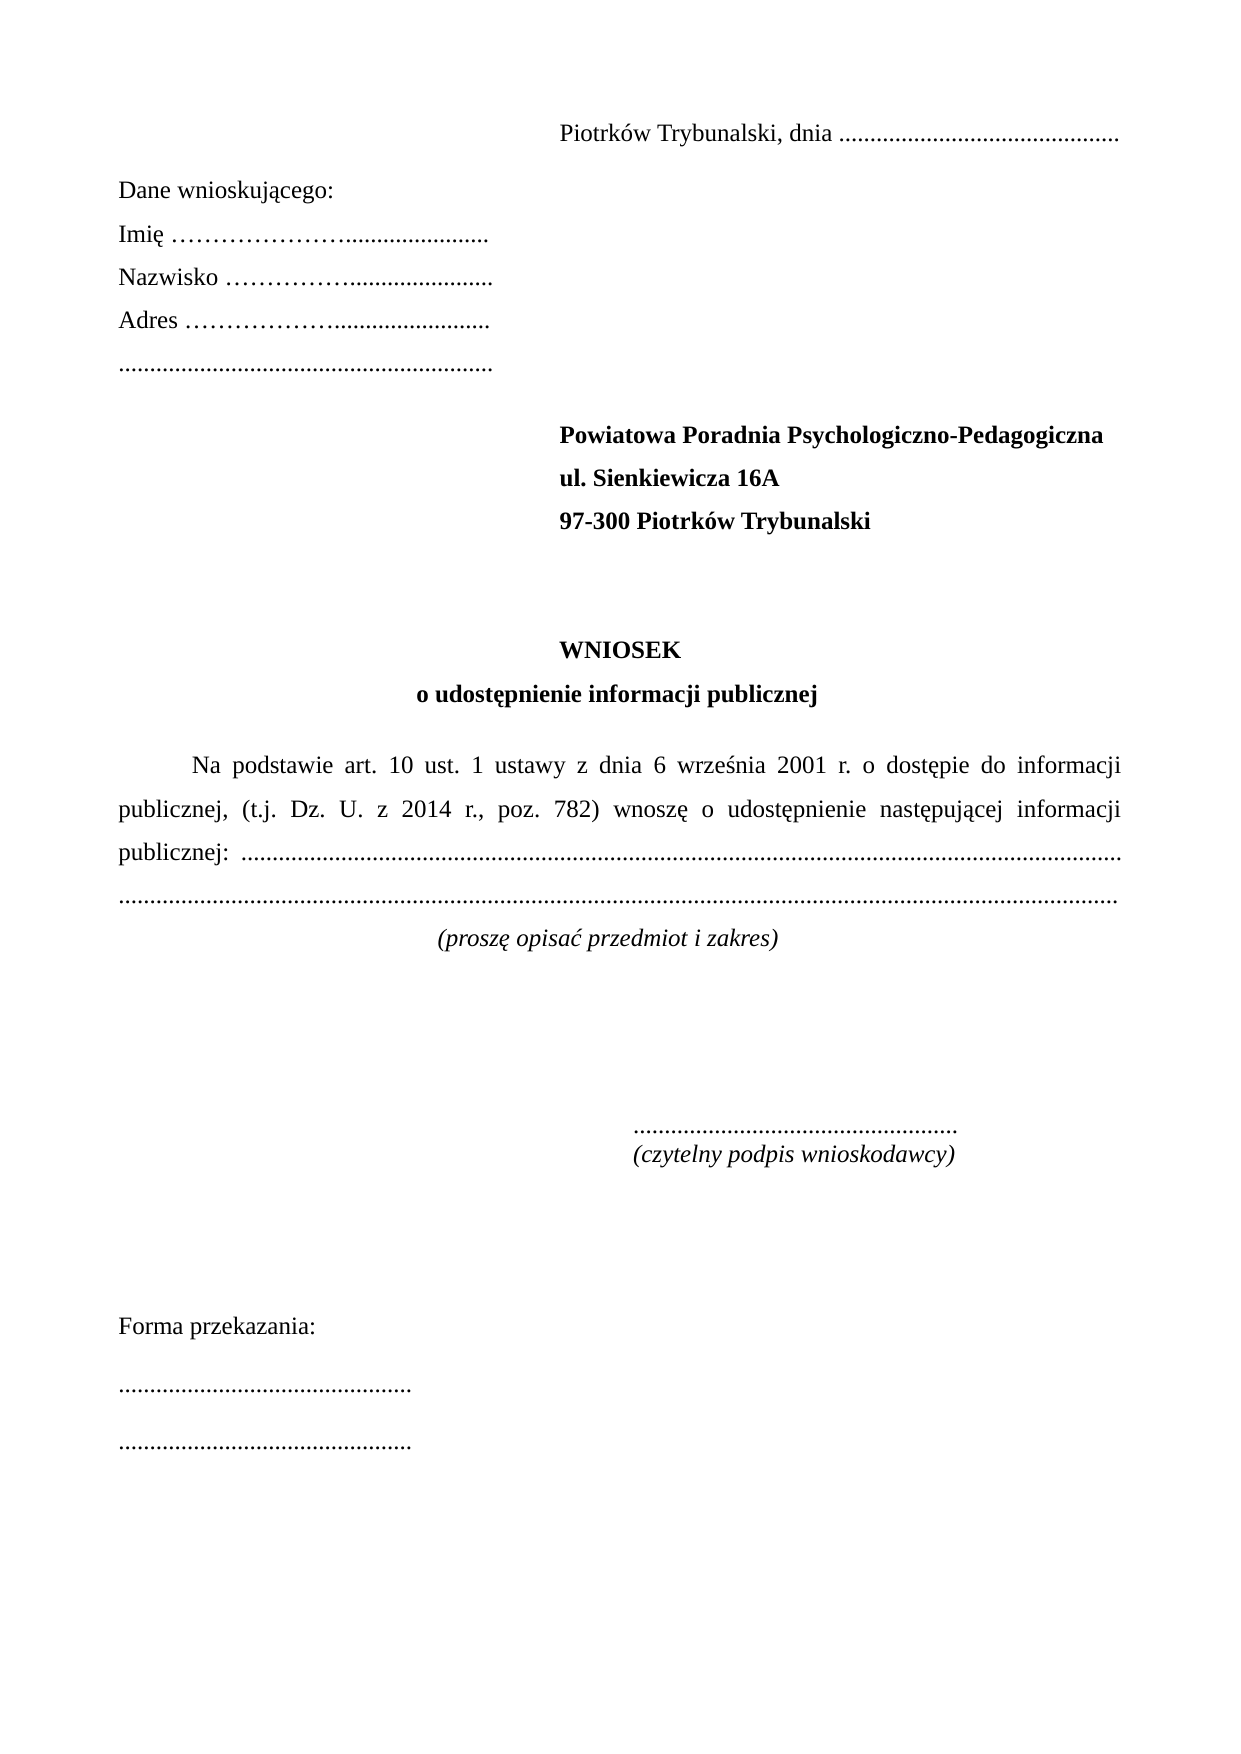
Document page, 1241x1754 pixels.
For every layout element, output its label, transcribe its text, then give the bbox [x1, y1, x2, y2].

text Dane wnioskującego: [118, 176, 1122, 204]
text Nazwisko ……………....................... [118, 262, 1122, 291]
text Forma przekazania: [118, 1311, 1122, 1340]
text Imię …………………....................... [118, 219, 1122, 247]
text WNIOSEK [118, 636, 1122, 664]
text Adres ………………......................... [118, 305, 1122, 334]
text ............................................... [118, 1426, 1122, 1455]
text Na podstawie art. 10 ust. 1 ustawy z dnia 6 września 2001 r. o dostępie do informacji publicznej, (t.j. Dz. U. z 2014 r., poz. 782) wnoszę o udostępnienie następującej informacji publicznej: ............................................................................................................................................................................................................................................................................................................. (proszę opisać przedmiot i zakres) [118, 751, 1122, 952]
text Powiatowa Poradnia Psychologiczno-Pedagogiczna ul. Sienkiewicza 16A 97-300 Piotrków Trybunalski [118, 420, 1122, 535]
text ............................................................ [118, 348, 1122, 377]
text (czytelny podpis wnioskodawcy) [118, 1139, 1122, 1167]
text ............................................... [118, 1369, 1122, 1397]
text o udostępnienie informacji publicznej [118, 679, 1122, 707]
text .................................................... [118, 1110, 1122, 1139]
text Piotrków Trybunalski, dnia ............................................. [118, 118, 1122, 147]
